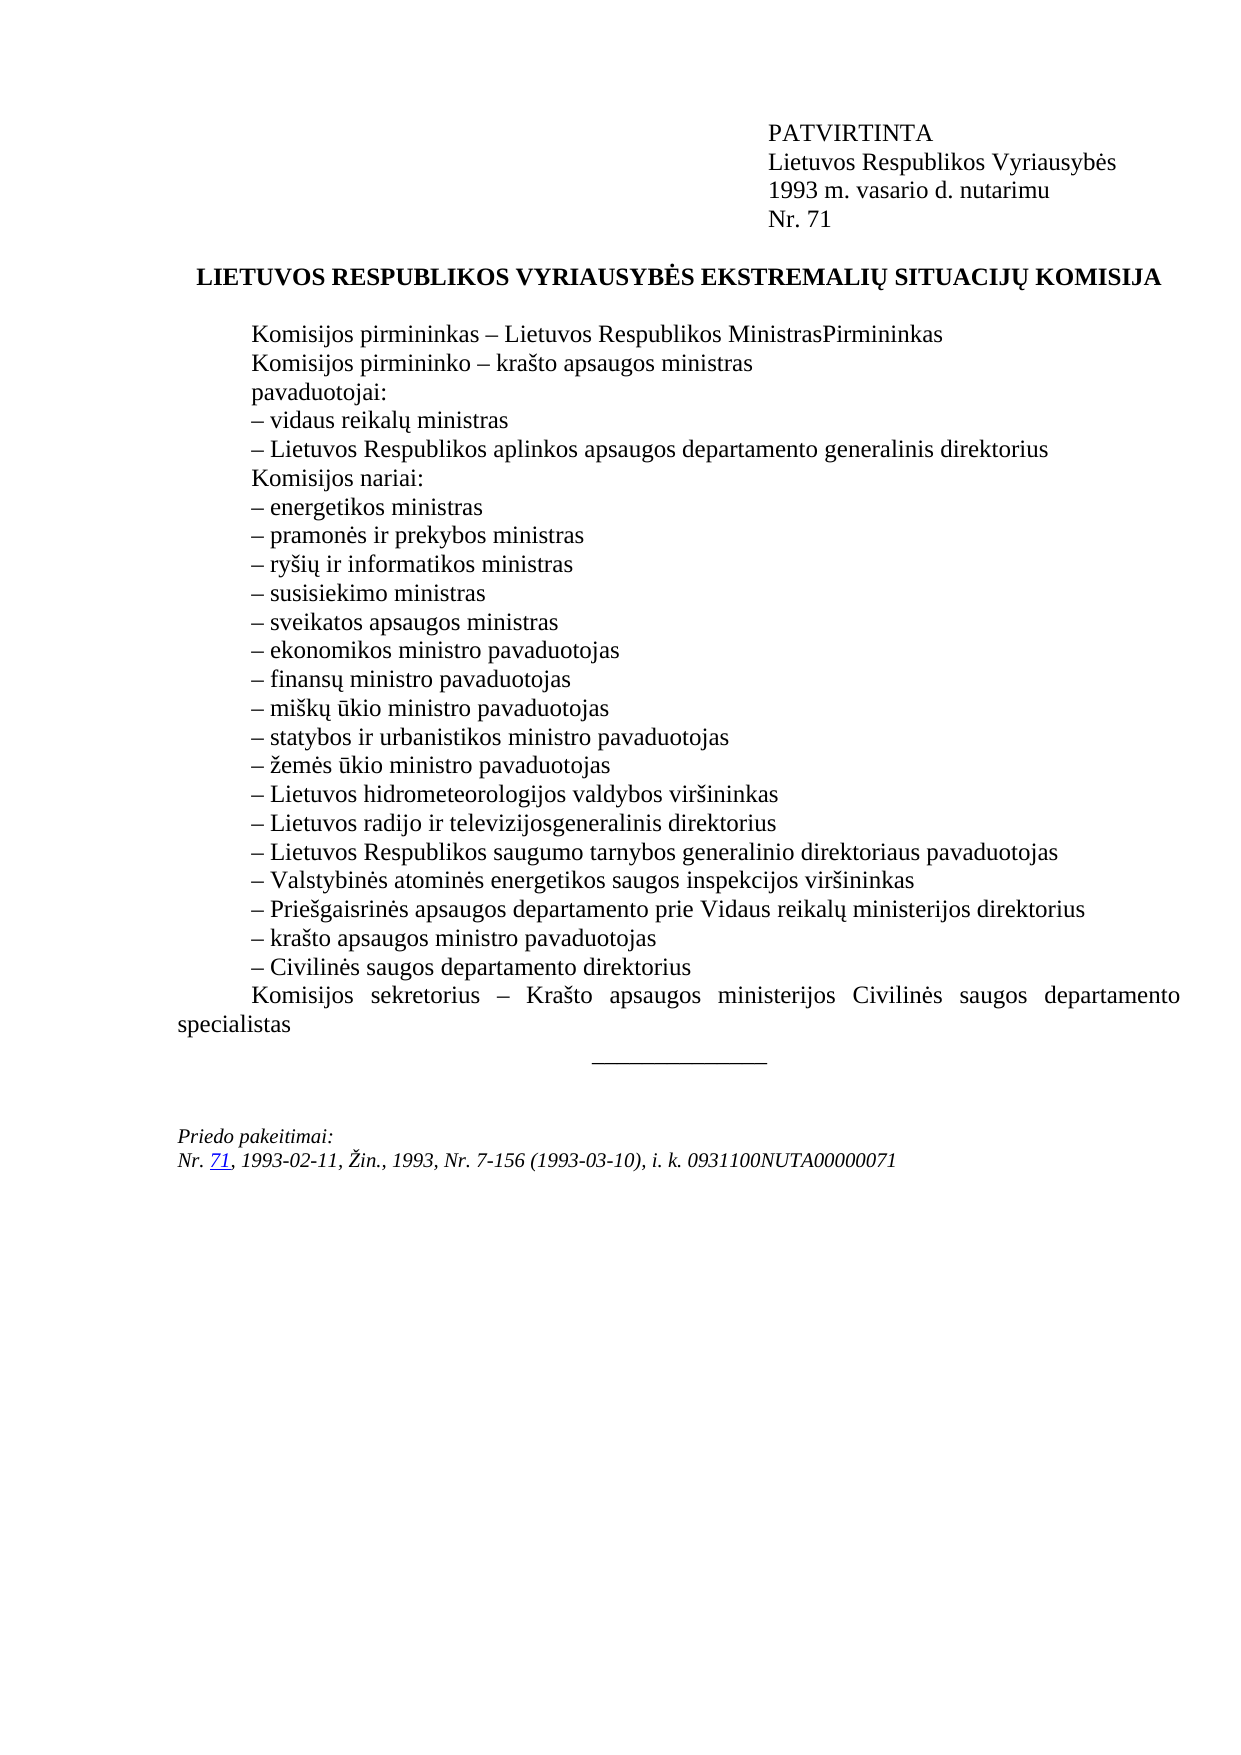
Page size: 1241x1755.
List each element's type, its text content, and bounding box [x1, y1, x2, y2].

text – Priešgaisrinės apsaugos departamento prie Vidaus reikalų ministerijos direktorius [177, 894, 1181, 923]
text Komisijos sekretorius – Krašto apsaugos ministerijos Civilinės saugos departamento specialistas [177, 981, 1181, 1038]
text – miškų ūkio ministro pavaduotojas [177, 693, 1181, 722]
text – ryšių ir informatikos ministras [177, 549, 1181, 578]
text – Lietuvos Respublikos aplinkos apsaugos departamento generalinis direktorius [177, 434, 1181, 463]
text Lietuvos Respublikos Vyriausybės [177, 147, 1181, 176]
text – Lietuvos radijo ir televizijosgeneralinis direktorius [177, 808, 1181, 837]
text – pramonės ir prekybos ministras [177, 521, 1181, 549]
text – žemės ūkio ministro pavaduotojas [177, 751, 1181, 779]
text Nr. 71 [177, 204, 1181, 233]
text ______________ [177, 1038, 1181, 1067]
text – Civilinės saugos departamento direktorius [177, 952, 1181, 981]
text – Lietuvos hidrometeorologijos valdybos viršininkas [177, 779, 1181, 808]
text 1993 m. vasario d. nutarimu [177, 176, 1181, 204]
text – Lietuvos Respublikos saugumo tarnybos generalinio direktoriaus pavaduotojas [177, 837, 1181, 866]
text Komisijos nariai: [177, 463, 1181, 492]
text – finansų ministro pavaduotojas [177, 664, 1181, 693]
text – krašto apsaugos ministro pavaduotojas [177, 923, 1181, 952]
text PATVIRTINTA [177, 118, 1181, 147]
text – sveikatos apsaugos ministras [177, 607, 1181, 636]
text – susisiekimo ministras [177, 578, 1181, 607]
text – ekonomikos ministro pavaduotojas [177, 636, 1181, 664]
text Komisijos pirmininko – krašto apsaugos ministras [177, 348, 1181, 377]
text pavaduotojai: [177, 377, 1181, 406]
text LIETUVOS RESPUBLIKOS VYRIAUSYBĖS EKSTREMALIŲ SITUACIJŲ KOMISIJA [177, 262, 1181, 291]
text – statybos ir urbanistikos ministro pavaduotojas [177, 722, 1181, 751]
text – energetikos ministras [177, 492, 1181, 521]
text Nr. 71, 1993-02-11, Žin., 1993, Nr. 7-156 (1993-03-10), i. k. 0931100NUTA00000071 [177, 1148, 1181, 1172]
text Priedo pakeitimai: [177, 1124, 1181, 1148]
text – Valstybinės atominės energetikos saugos inspekcijos viršininkas [177, 866, 1181, 894]
text Komisijos pirmininkas – Lietuvos Respublikos MinistrasPirmininkas [177, 319, 1181, 348]
text – vidaus reikalų ministras [177, 406, 1181, 434]
